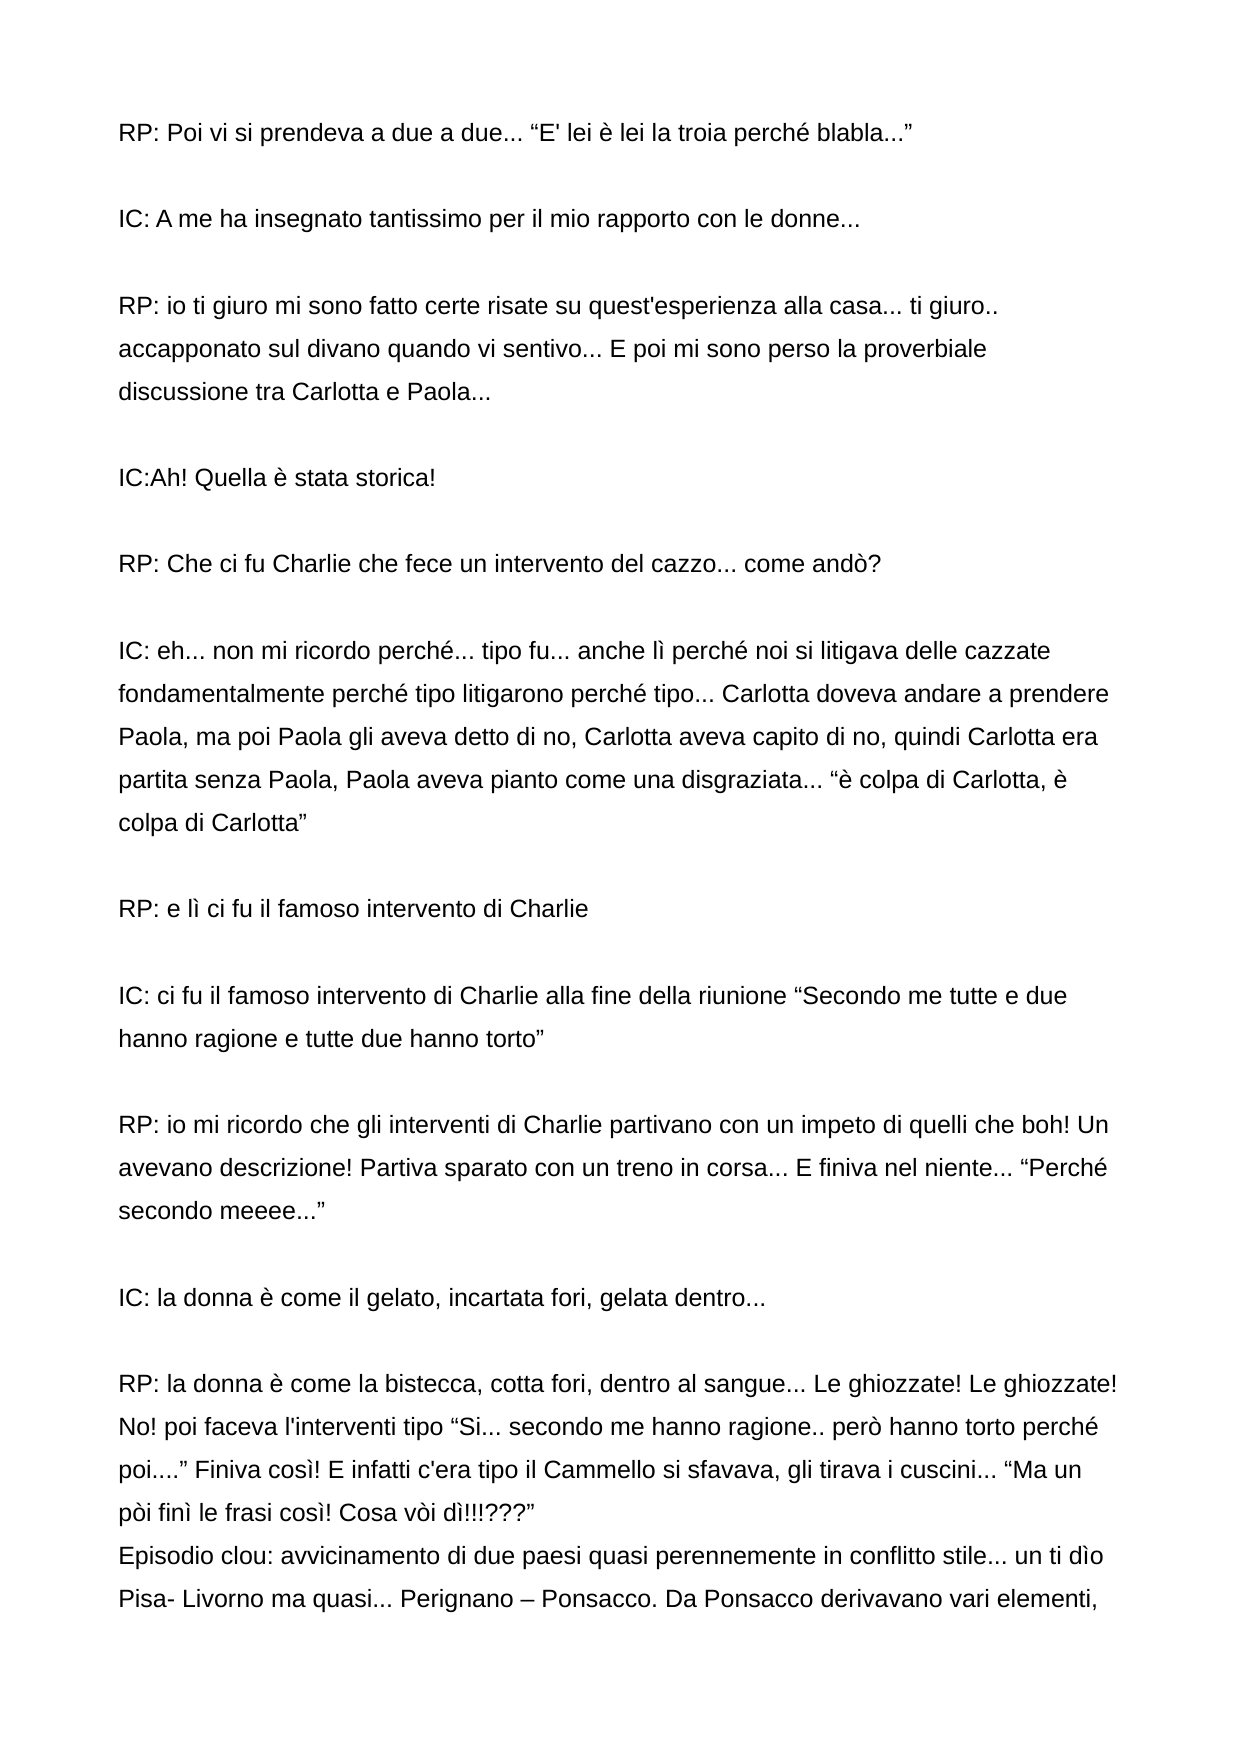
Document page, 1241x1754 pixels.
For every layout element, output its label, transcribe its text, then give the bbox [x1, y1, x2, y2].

text RP: la donna è come la bistecca, cotta fori, dentro al sangue... Le ghiozzate! Le ghiozzate! [118, 1369, 1122, 1397]
text IC: ci fu il famoso intervento di Charlie alla fine della riunione “Secondo me tutte e due hanno ragione e tutte due hanno torto” [118, 981, 1122, 1052]
text No! poi faceva l'interventi tipo “Si... secondo me hanno ragione.. però hanno torto perché poi....” Finiva così! E infatti c'era tipo il Cammello si sfavava, gli tirava i cuscini... “Ma un pòi finì le frasi così! Cosa vòi dì!!!???” [118, 1412, 1122, 1527]
text IC: eh... non mi ricordo perché... tipo fu... anche lì perché noi si litigava delle cazzate fondamentalmente perché tipo litigarono perché tipo... Carlotta doveva andare a prendere Paola, ma poi Paola gli aveva detto di no, Carlotta aveva capito di no, quindi Carlotta era partita senza Paola, Paola aveva pianto come una disgraziata... “è colpa di Carlotta, è colpa di Carlotta” [118, 636, 1122, 837]
text RP: Che ci fu Charlie che fece un intervento del cazzo... come andò? [118, 549, 1122, 578]
text RP: io mi ricordo che gli interventi di Charlie partivano con un impeto di quelli che boh! Un avevano descrizione! Partiva sparato con un treno in corsa... E finiva nel niente... “Perché secondo meeee...” [118, 1110, 1122, 1225]
text RP: io ti giuro mi sono fatto certe risate su quest'esperienza alla casa... ti giuro.. accapponato sul divano quando vi sentivo... E poi mi sono perso la proverbiale discussione tra Carlotta e Paola... [118, 291, 1122, 406]
text Episodio clou: avvicinamento di due paesi quasi perennemente in conflitto stile... un ti dìo Pisa- Livorno ma quasi... Perignano – Ponsacco. Da Ponsacco derivavano vari elementi, [118, 1541, 1122, 1613]
text RP: Poi vi si prendeva a due a due... “E' lei è lei la troia perché blabla...” [118, 118, 1122, 147]
text IC: la donna è come il gelato, incartata fori, gelata dentro... [118, 1282, 1122, 1311]
text IC: A me ha insegnato tantissimo per il mio rapporto con le donne... [118, 204, 1122, 233]
text RP: e lì ci fu il famoso intervento di Charlie [118, 894, 1122, 923]
text IC:Ah! Quella è stata storica! [118, 463, 1122, 492]
